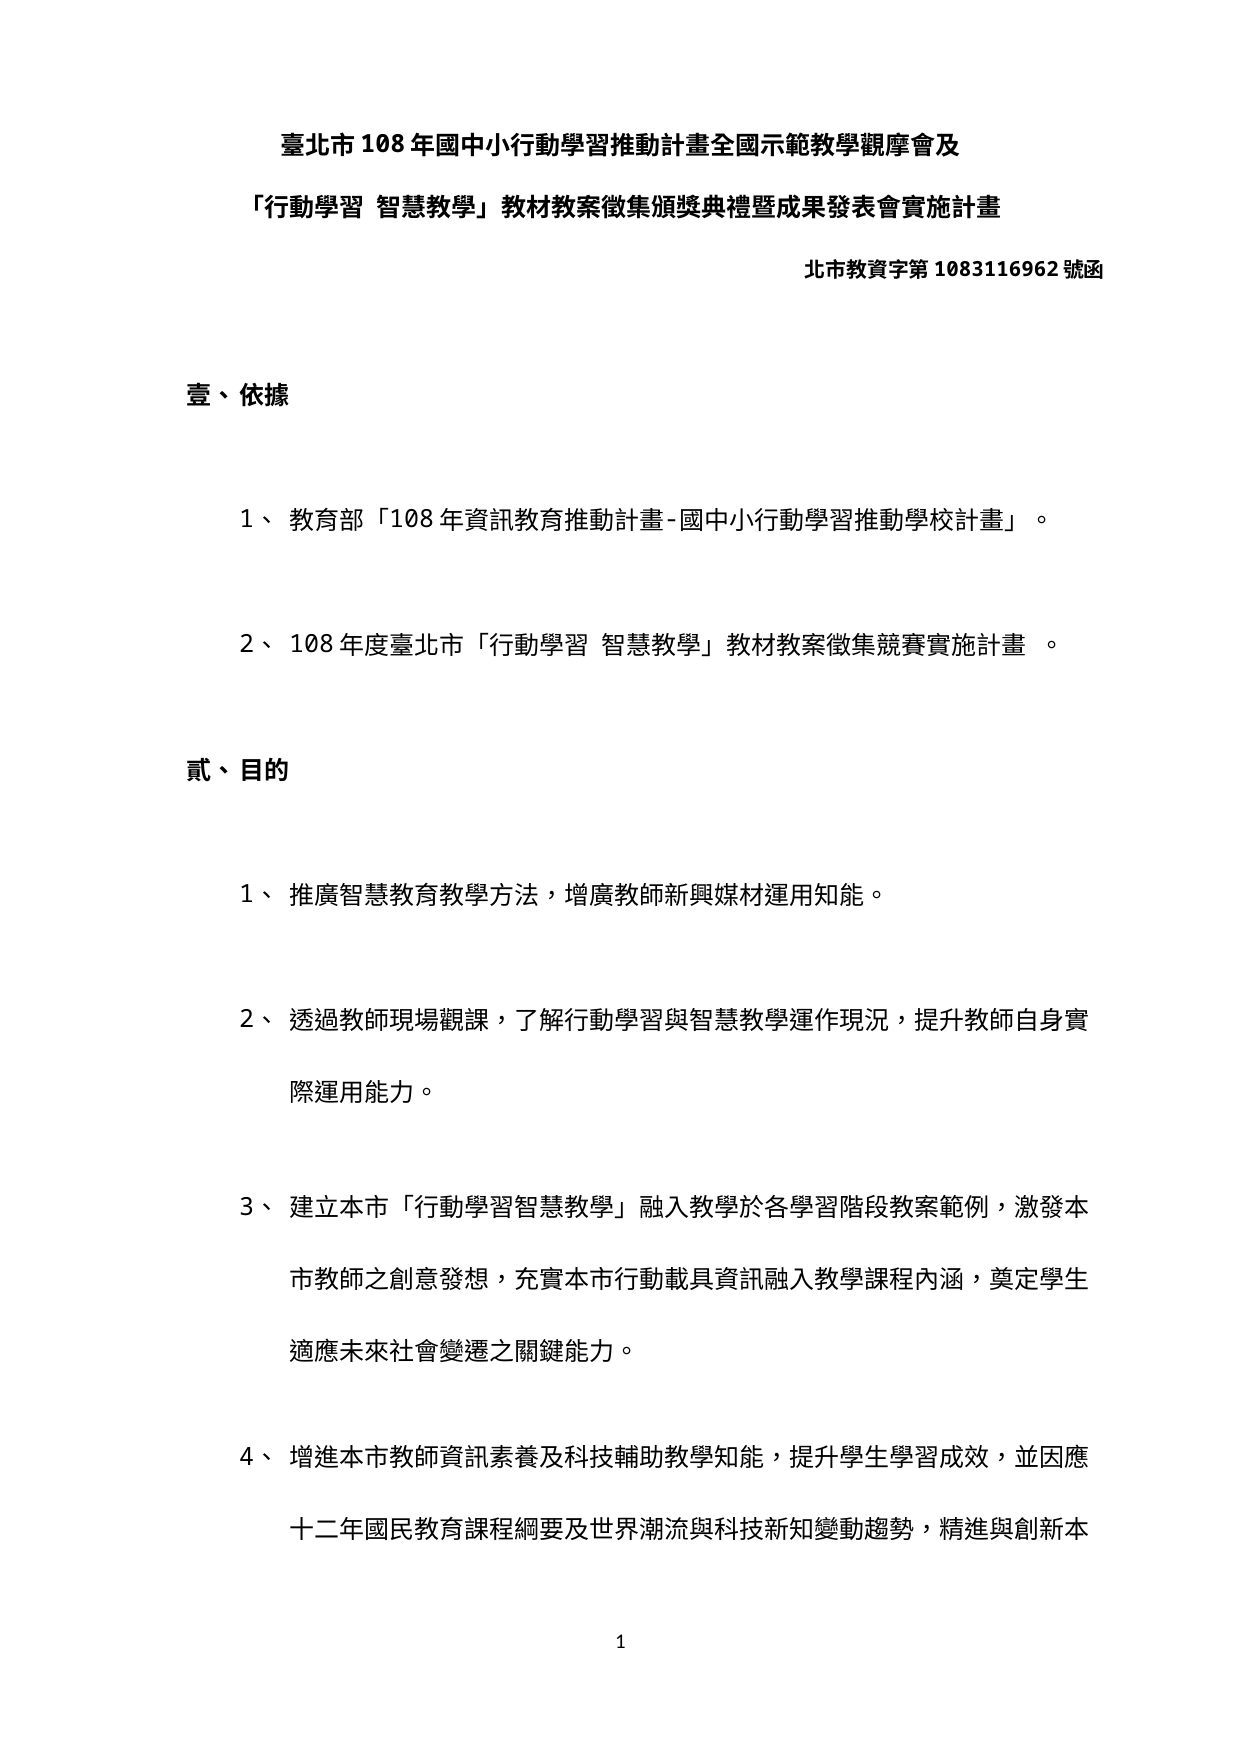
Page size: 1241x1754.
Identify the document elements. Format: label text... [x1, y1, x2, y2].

text 北市教資字第1083116962號函 [136, 227, 1104, 289]
list 108年度臺北市「行動學習 智慧教學」教材教案徵集競賽實施計畫 。 [239, 602, 1104, 664]
text 「行動學習 智慧教學」教材教案徵集頒獎典禮暨成果發表會實施計畫 [136, 164, 1104, 227]
list 推廣智慧教育教學方法，增廣教師新興媒材運用知能。 [239, 852, 1104, 914]
list 增進本市教師資訊素養及科技輔助教學知能，提升學生學習成效，並因應十二年國民教育課程綱要及世界潮流與科技新知變動趨勢，精進與創新本 [239, 1414, 1104, 1548]
list 建立本市「行動學習智慧教學」融入教學於各學習階段教案範例，激發本市教師之創意發想，充實本市行動載具資訊融入教學課程內涵，奠定學生適應未來社會變遷之關鍵能力。 [239, 1164, 1104, 1370]
text 臺北市108年國中小行動學習推動計畫全國示範教學觀摩會及 [136, 102, 1104, 164]
list 依據 [186, 352, 1104, 414]
list 目的 [186, 727, 1104, 789]
list 透過教師現場觀課，了解行動學習與智慧教學運作現況，提升教師自身實際運用能力。 [239, 977, 1104, 1111]
list 教育部「108年資訊教育推動計畫-國中小行動學習推動學校計畫」。 [239, 477, 1104, 539]
